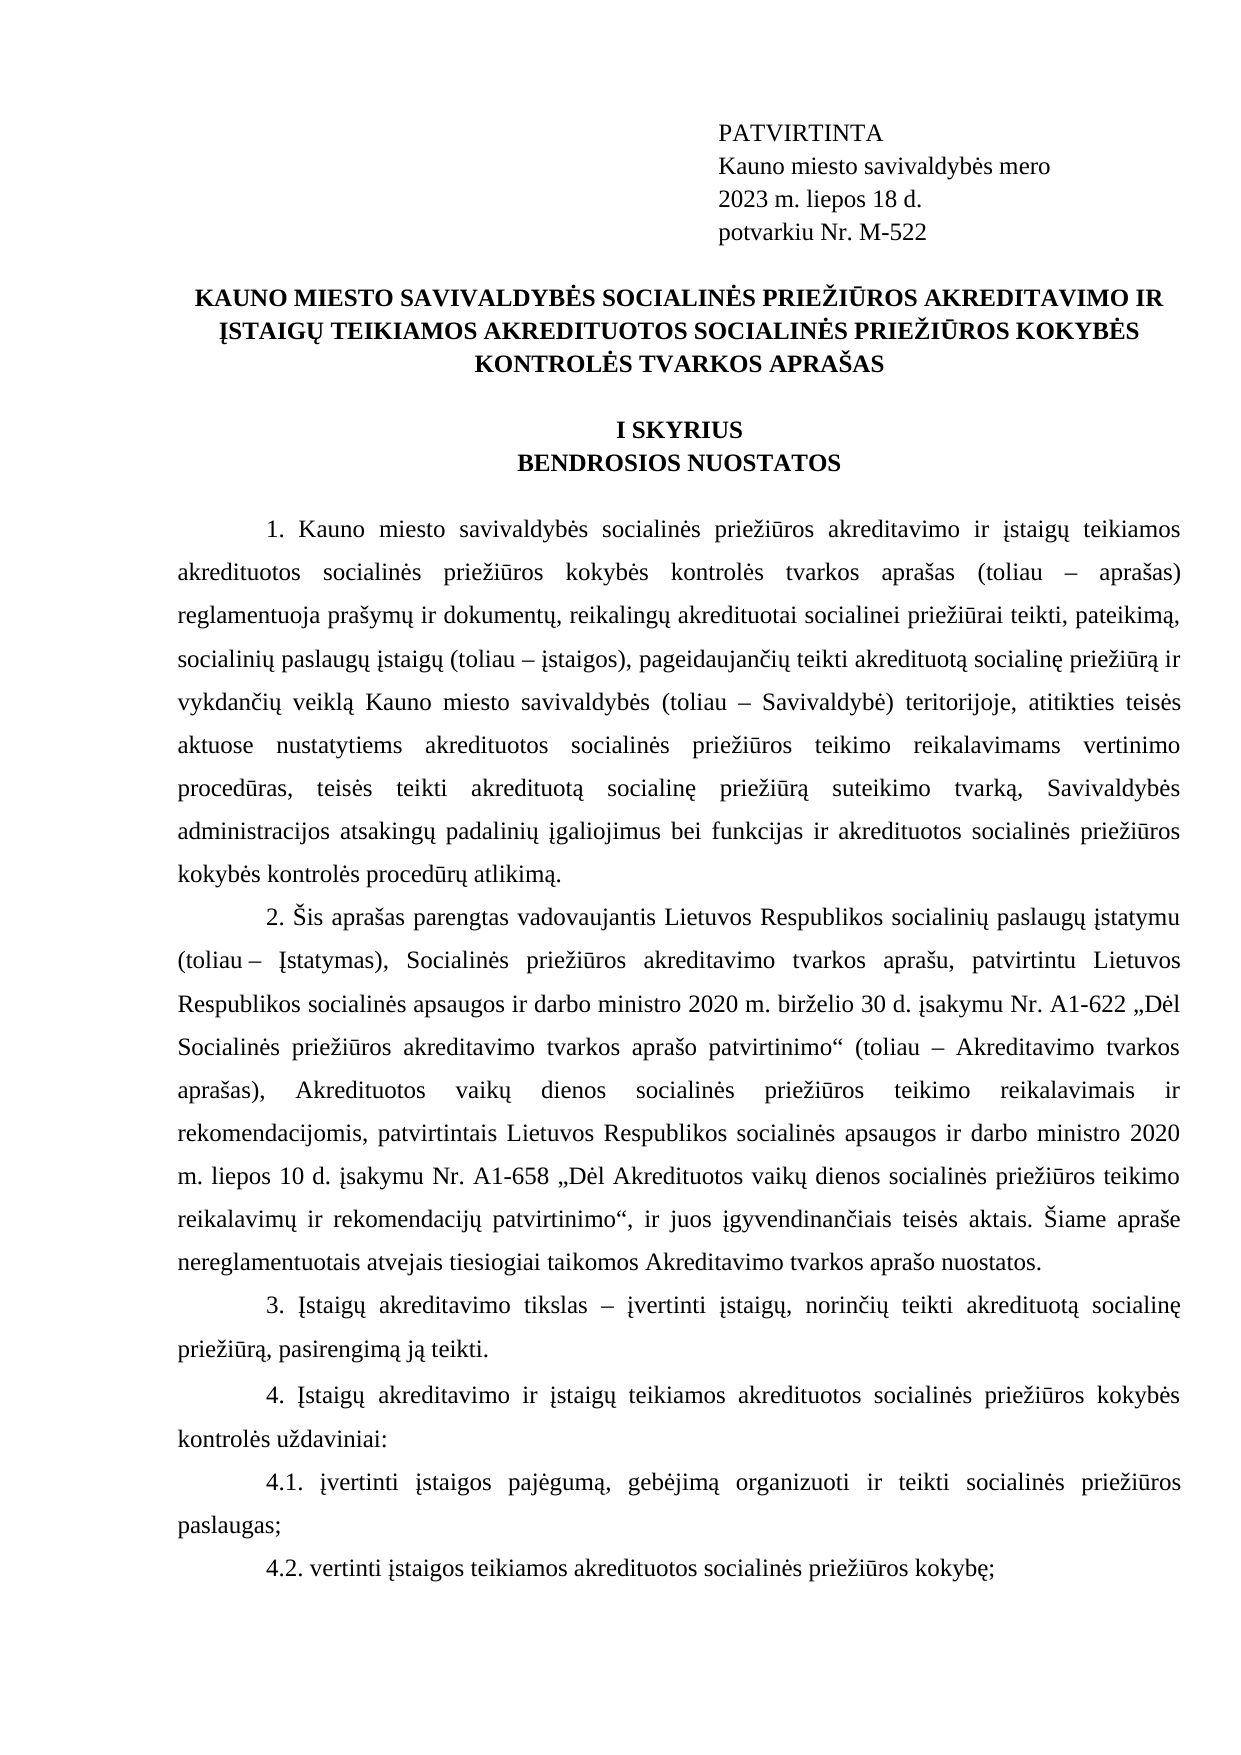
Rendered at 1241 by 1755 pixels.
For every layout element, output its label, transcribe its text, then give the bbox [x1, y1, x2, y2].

text KAUNO MIESTO SAVIVALDYBĖS SOCIALINĖS PRIEŽIŪROS AKREDITAVIMO IR ĮSTAIGŲ TEIKIAMOS AKREDITUOTOS SOCIALINĖS PRIEŽIŪROS KOKYBĖS KONTROLĖS TVARKOS APRAŠAS [177, 283, 1181, 378]
text 2. Šis aprašas parengtas vadovaujantis Lietuvos Respublikos socialinių paslaugų įstatymu (toliau – Įstatymas), Socialinės priežiūros akreditavimo tvarkos aprašu, patvirtintu Lietuvos Respublikos socialinės apsaugos ir darbo ministro 2020 m. birželio 30 d. įsakymu Nr. A1-622 „Dėl Socialinės priežiūros akreditavimo tvarkos aprašo patvirtinimo“ (toliau – Akreditavimo tvarkos aprašas), Akredituotos vaikų dienos socialinės priežiūros teikimo reikalavimais ir rekomendacijomis, patvirtintais Lietuvos Respublikos socialinės apsaugos ir darbo ministro 2020 m. liepos 10 d. įsakymu Nr. A1-658 „Dėl Akredituotos vaikų dienos socialinės priežiūros teikimo reikalavimų ir rekomendacijų patvirtinimo“, ir juos įgyvendinančiais teisės aktais. Šiame apraše nereglamentuotais atvejais tiesiogiai taikomos Akreditavimo tvarkos aprašo nuostatos. [177, 902, 1181, 1276]
text 4.2. vertinti įstaigos teikiamos akredituotos socialinės priežiūros kokybę; [177, 1553, 1181, 1582]
text 4.1. įvertinti įstaigos pajėgumą, gebėjimą organizuoti ir teikti socialinės priežiūros paslaugas; [177, 1467, 1181, 1539]
text Kauno miesto savivaldybės mero [718, 151, 1181, 180]
text BENDROSIOS NUOSTATOS [177, 448, 1181, 477]
text 3. Įstaigų akreditavimo tikslas – įvertinti įstaigų, norinčių teikti akredituotą socialinę priežiūrą, pasirengimą ją teikti. [177, 1291, 1181, 1362]
text I SKYRIUS [177, 415, 1181, 444]
text 1. Kauno miesto savivaldybės socialinės priežiūros akreditavimo ir įstaigų teikiamos akredituotos socialinės priežiūros kokybės kontrolės tvarkos aprašas (toliau – aprašas) reglamentuoja prašymų ir dokumentų, reikalingų akredituotai socialinei priežiūrai teikti, pateikimą, socialinių paslaugų įstaigų (toliau – įstaigos), pageidaujančių teikti akredituotą socialinę priežiūrą ir vykdančių veiklą Kauno miesto savivaldybės (toliau – Savivaldybė) teritorijoje, atitikties teisės aktuose nustatytiems akredituotos socialinės priežiūros teikimo reikalavimams vertinimo procedūras, teisės teikti akredituotą socialinę priežiūrą suteikimo tvarką, Savivaldybės administracijos atsakingų padalinių įgaliojimus bei funkcijas ir akredituotos socialinės priežiūros kokybės kontrolės procedūrų atlikimą. [177, 514, 1181, 888]
text potvarkiu Nr. M-522 [583, 217, 1181, 246]
text 4. Įstaigų akreditavimo ir įstaigų teikiamos akredituotos socialinės priežiūros kokybės kontrolės uždaviniai: [177, 1377, 1181, 1452]
text 2023 m. liepos 18 d. [718, 184, 1181, 213]
text PATVIRTINTA [583, 118, 1181, 147]
